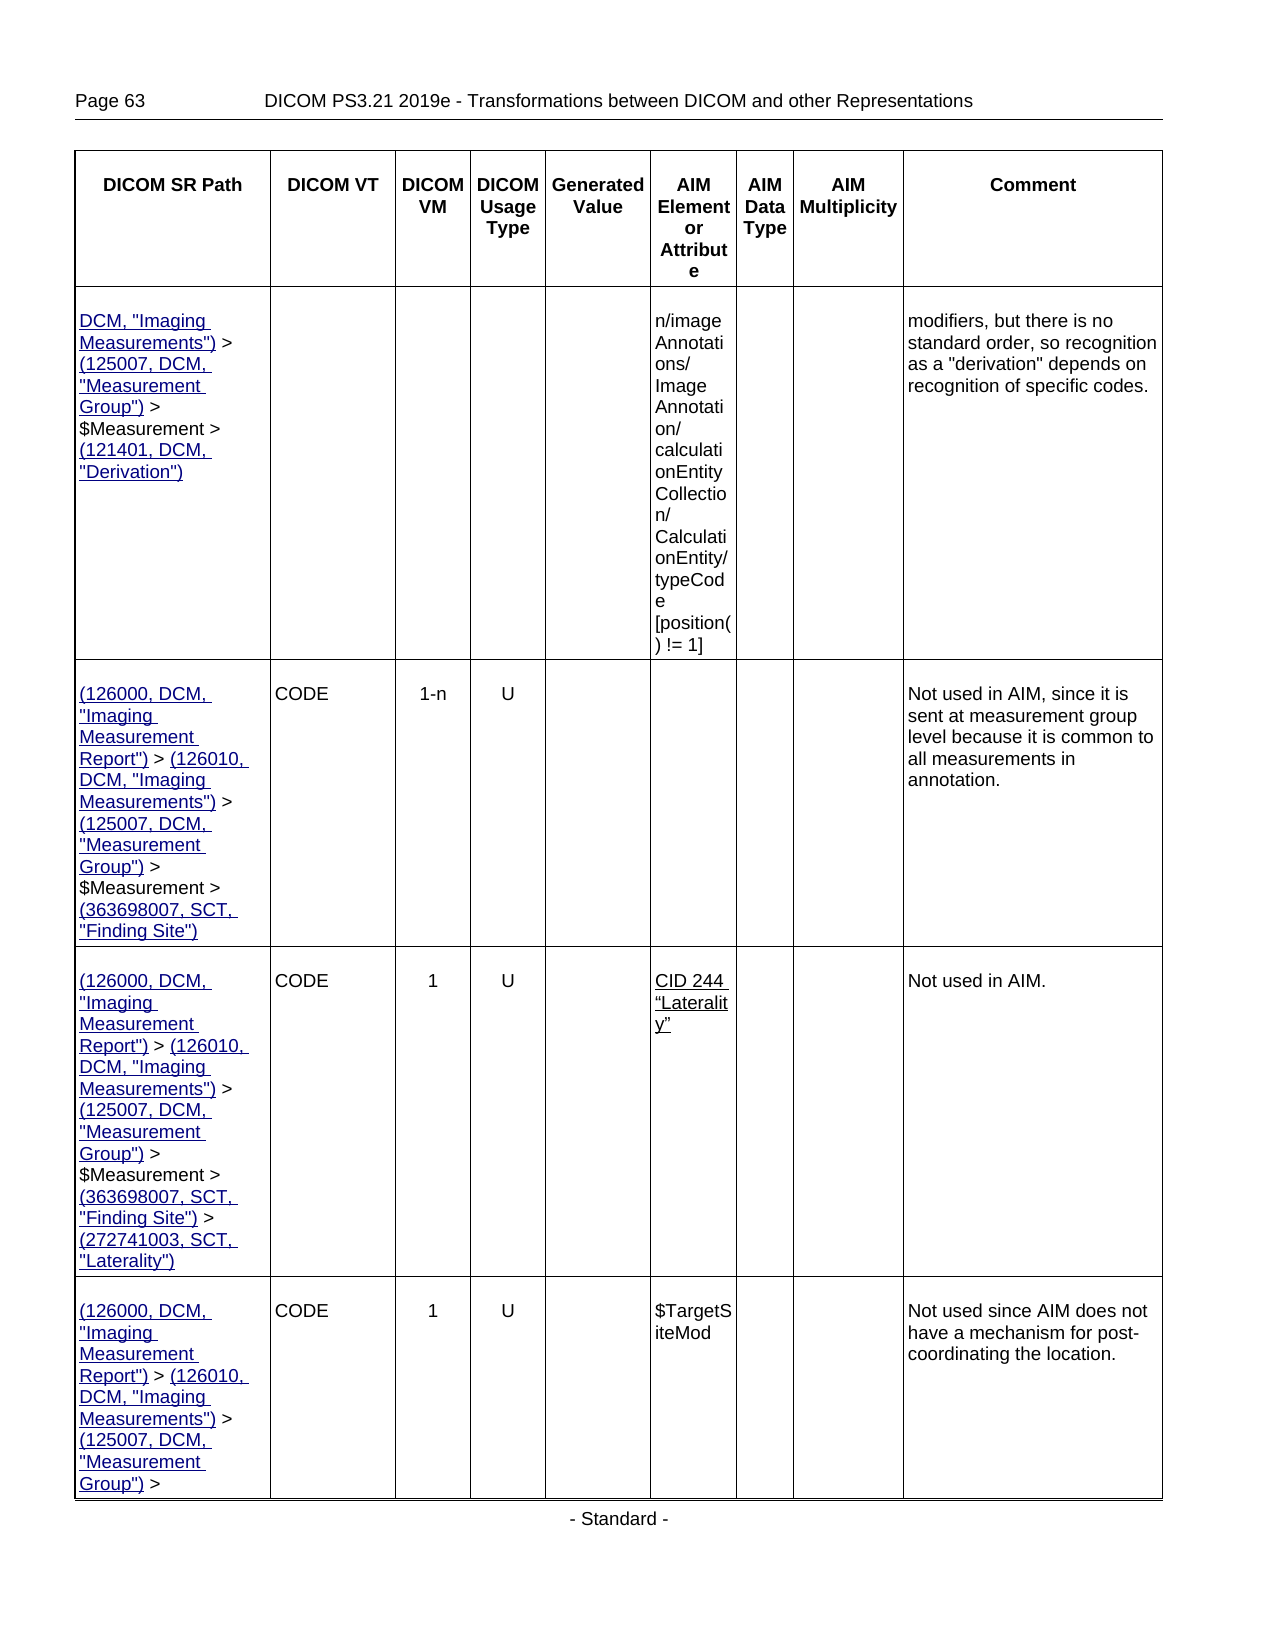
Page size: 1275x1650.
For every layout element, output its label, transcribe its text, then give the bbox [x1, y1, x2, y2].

table_cell [271, 287, 395, 659]
table_header AIM Element or Attribute [651, 151, 736, 286]
table_header Comment [904, 151, 1162, 286]
table_cell 1 [396, 1277, 470, 1498]
table_cell [396, 287, 470, 659]
table_cell U [471, 947, 545, 1276]
table_cell [794, 660, 903, 946]
table_cell CID 244 “Laterality” [651, 947, 736, 1276]
table_cell U [471, 1277, 545, 1498]
table_cell (126000, DCM, "Imaging Measurement Report") > (126010, DCM, "Imaging Measurements") > (125007, DCM, "Measurement Group") > $Measurement > (363698007, SCT, "Finding Site") > (272741003, SCT, "Laterality") [76, 947, 270, 1276]
table_cell $TargetSiteMod [651, 1277, 736, 1498]
table_cell Not used in AIM. [904, 947, 1162, 1276]
table_cell [546, 947, 650, 1276]
table_cell [794, 1277, 903, 1498]
table_cell [794, 947, 903, 1276]
table_cell CODE [271, 947, 395, 1276]
table_cell DCM, "Imaging Measurements") > (125007, DCM, "Measurement Group") > $Measurement > (121401, DCM, "Derivation") [76, 287, 270, 659]
table_cell CODE [271, 660, 395, 946]
table_cell Not used since AIM does not have a mechanism for post-coordinating the location. [904, 1277, 1162, 1498]
table_cell [651, 660, 736, 946]
table_cell modifiers, but there is no standard order, so recognition as a "derivation" depends on recognition of specific codes. [904, 287, 1162, 659]
table_header DICOM SR Path [76, 151, 270, 286]
table_cell [737, 287, 793, 659]
table_cell [737, 947, 793, 1276]
table_cell 1-n [396, 660, 470, 946]
table_cell (126000, DCM, "Imaging Measurement Report") > (126010, DCM, "Imaging Measurements") > (125007, DCM, "Measurement Group") > [76, 1277, 270, 1498]
table_cell Not used in AIM, since it is sent at measurement group level because it is common to all measurements in annotation. [904, 660, 1162, 946]
table_cell [794, 287, 903, 659]
table_cell U [471, 660, 545, 946]
table_cell CODE [271, 1277, 395, 1498]
table_cell [546, 660, 650, 946]
table_cell [737, 660, 793, 946]
table_cell [471, 287, 545, 659]
table_header DICOM Usage Type [471, 151, 545, 286]
table_cell [737, 1277, 793, 1498]
table_header AIM Data Type [737, 151, 793, 286]
table_cell (126000, DCM, "Imaging Measurement Report") > (126010, DCM, "Imaging Measurements") > (125007, DCM, "Measurement Group") > $Measurement > (363698007, SCT, "Finding Site") [76, 660, 270, 946]
table_cell [546, 1277, 650, 1498]
table_header DICOM VM [396, 151, 470, 286]
table_cell n/​image​Annotations/​Image​Annotation/​calculation​Entity​Collection/​CalculationEntity/​typeCode​[position() != 1] [651, 287, 736, 659]
table_header AIM Multiplicity [794, 151, 903, 286]
table_header DICOM VT [271, 151, 395, 286]
table_cell 1 [396, 947, 470, 1276]
table_cell [546, 287, 650, 659]
table_header Generated Value [546, 151, 650, 286]
